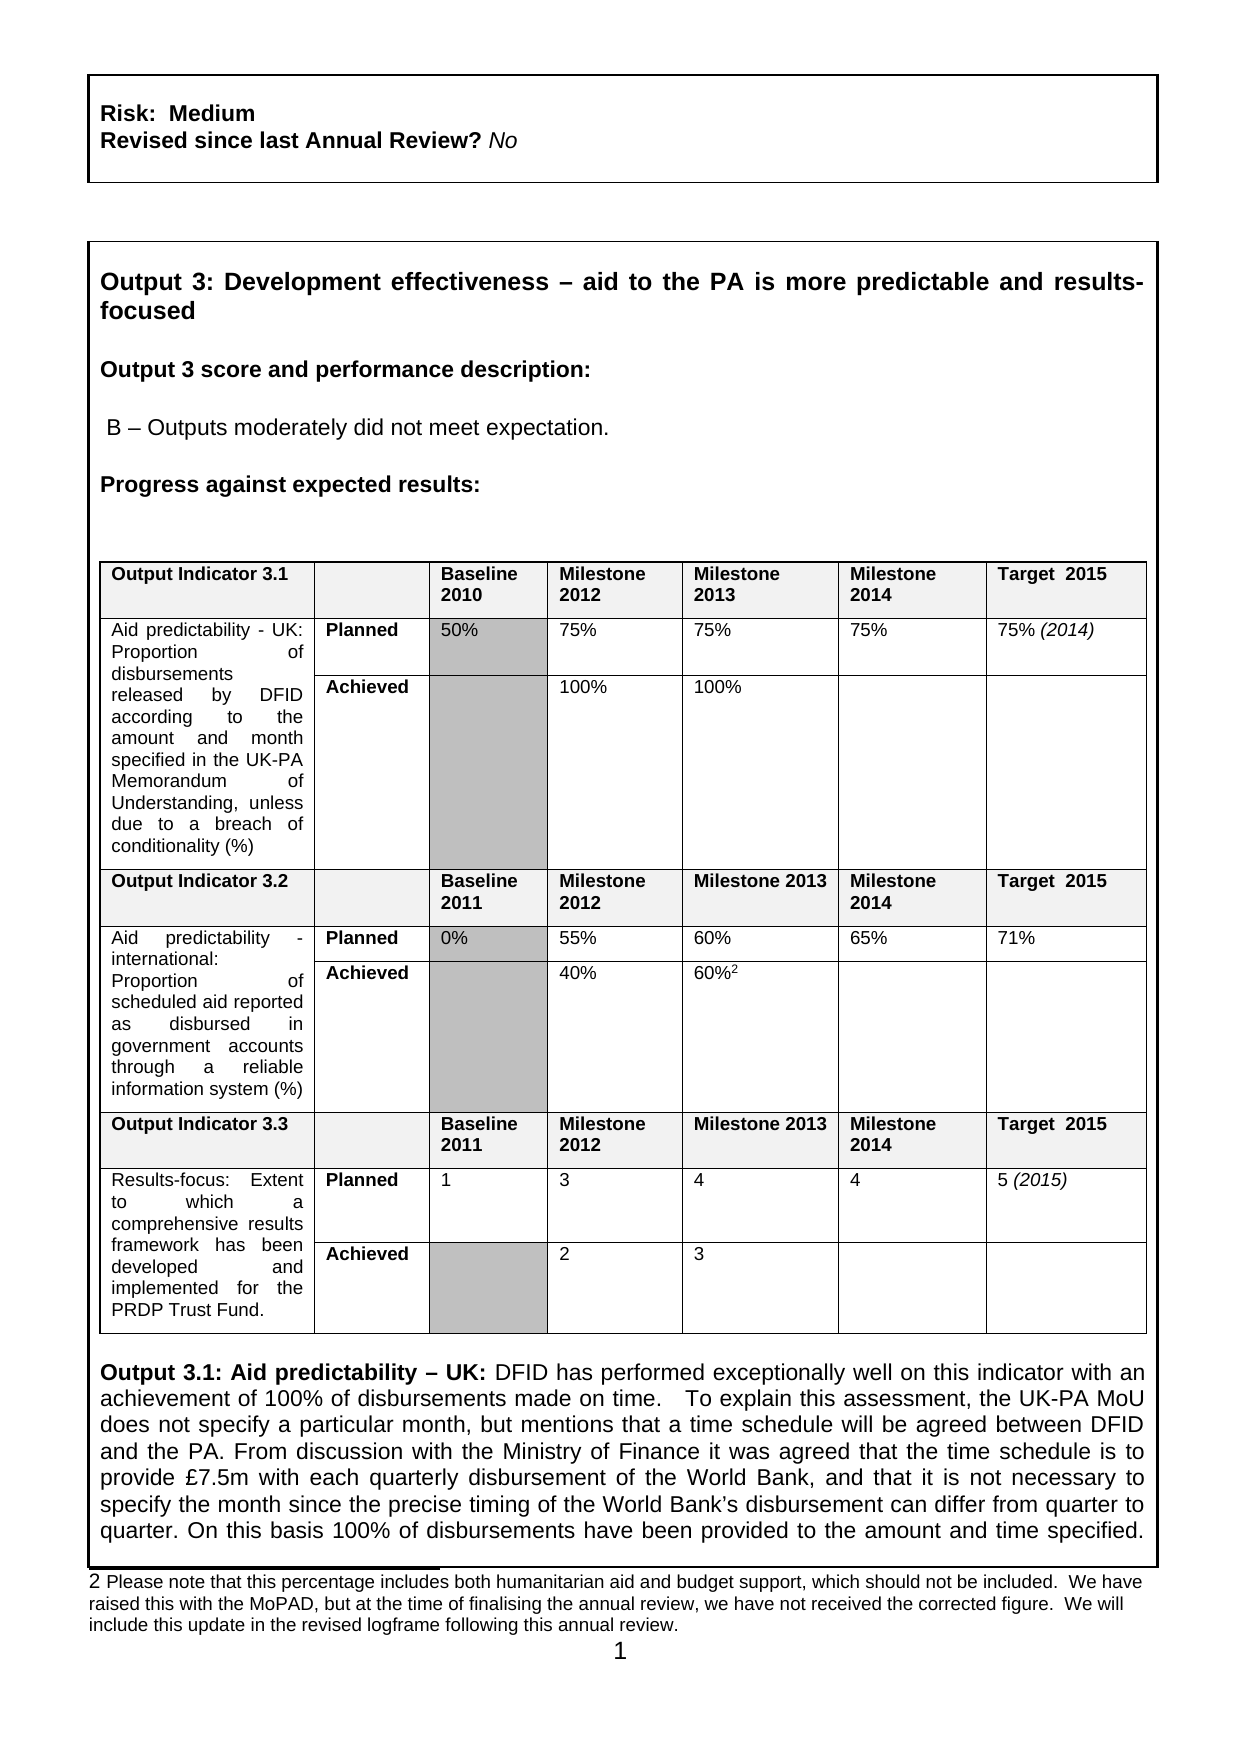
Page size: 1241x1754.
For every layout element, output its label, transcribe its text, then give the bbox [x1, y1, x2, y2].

table_header Output 3: Development effectiveness – aid to the PA is more predictable and results-focused [90, 242, 1156, 331]
table_cell 4 [839, 1169, 986, 1242]
table_header Milestone 2012 [548, 563, 682, 618]
table_cell 75% [683, 619, 838, 675]
table_cell Results-focus: Extent to which a comprehensive results framework has been developed and implemented for the PRDP Trust Fund. [101, 1169, 314, 1333]
table_cell [987, 962, 1146, 1112]
table_cell [430, 676, 547, 869]
table_cell [839, 962, 986, 1112]
table_cell Baseline 2011 [430, 1113, 547, 1168]
table_cell [430, 1243, 547, 1333]
table_cell 60% [683, 927, 838, 961]
table_cell Milestone 2013 [683, 870, 838, 926]
table_cell 3 [548, 1169, 682, 1242]
table_cell 0% [430, 927, 547, 961]
table_cell Achieved [315, 676, 429, 869]
table_cell 2 [548, 1243, 682, 1333]
table_cell Aid predictability - UK: Proportion of disbursements released by DFID according to the amount and month specified in the UK-PA Memorandum of Understanding, unless due to a breach of conditionality (%) [101, 619, 314, 869]
table_cell 3 [683, 1243, 838, 1333]
table_cell 50% [430, 619, 547, 675]
table_header [315, 563, 429, 618]
table_cell 5 (2015) [987, 1169, 1146, 1242]
table_cell 75% [839, 619, 986, 675]
table_cell Progress against expected results: Output 3.1: Aid predictability – UK: DFID has performed exceptionally well on this indicator with an achievement of 100% of disbursements made on time. To explain this assessment, the UK-PA MoU does not specify a particular month, but mentions that a time schedule will be agreed between DFID and the PA. From discussion with the Ministry of Finance it was agreed that the time schedule is to provide £7.5m with each quarterly disbursement of the World Bank, and that it is not necessary to specify the month since the precise timing of the World Bank’s disbursement can differ from quarter to quarter. On this basis 100% of disbursements have been provided to the amount and time specified. [90, 446, 1156, 1566]
table_cell 75% [548, 619, 682, 675]
table_cell [839, 676, 986, 869]
table_cell Target 2015 [987, 1113, 1146, 1168]
table_cell [315, 870, 429, 926]
table_cell [839, 1243, 986, 1333]
table_header Target 2015 [987, 563, 1146, 618]
table_cell Achieved [315, 1243, 429, 1333]
table_cell Aid predictability - international: Proportion of scheduled aid reported as disbursed in government accounts through a reliable information system (%) [101, 927, 314, 1112]
table_cell [315, 1113, 429, 1168]
table_cell Output Indicator 3.3 [101, 1113, 314, 1168]
table_cell Milestone 2013 [683, 1113, 838, 1168]
table_cell Output 3 score and performance description: B – Outputs moderately did not meet expectation. [90, 331, 1156, 446]
table_cell 75% (2014) [987, 619, 1146, 675]
table_cell Baseline 2011 [430, 870, 547, 926]
table_cell Milestone 2012 [548, 870, 682, 926]
table_cell 40% [548, 962, 682, 1112]
table_cell [987, 1243, 1146, 1333]
table_cell Planned [315, 1169, 429, 1242]
table_cell 71% [987, 927, 1146, 961]
table_cell Milestone 2012 [548, 1113, 682, 1168]
table_cell [987, 676, 1146, 869]
table_cell Planned [315, 927, 429, 961]
table_cell Milestone 2014 [839, 870, 986, 926]
table_cell Planned [315, 619, 429, 675]
table_cell 55% [548, 927, 682, 961]
table_cell 100% [683, 676, 838, 869]
table_cell 100% [548, 676, 682, 869]
table_cell 60% [683, 962, 838, 1112]
table_cell Output Indicator 3.2 [101, 870, 314, 926]
table_header Milestone 2013 [683, 563, 838, 618]
table_cell 4 [683, 1169, 838, 1242]
table_header Baseline 2010 [430, 563, 547, 618]
table_cell 1 [430, 1169, 547, 1242]
table_header Output Indicator 3.1 [101, 563, 314, 618]
table_cell [430, 962, 547, 1112]
table_header Milestone 2014 [839, 563, 986, 618]
table_cell Milestone 2014 [839, 1113, 986, 1168]
table_cell 65% [839, 927, 986, 961]
table_cell Target 2015 [987, 870, 1146, 926]
table_cell Achieved [315, 962, 429, 1112]
